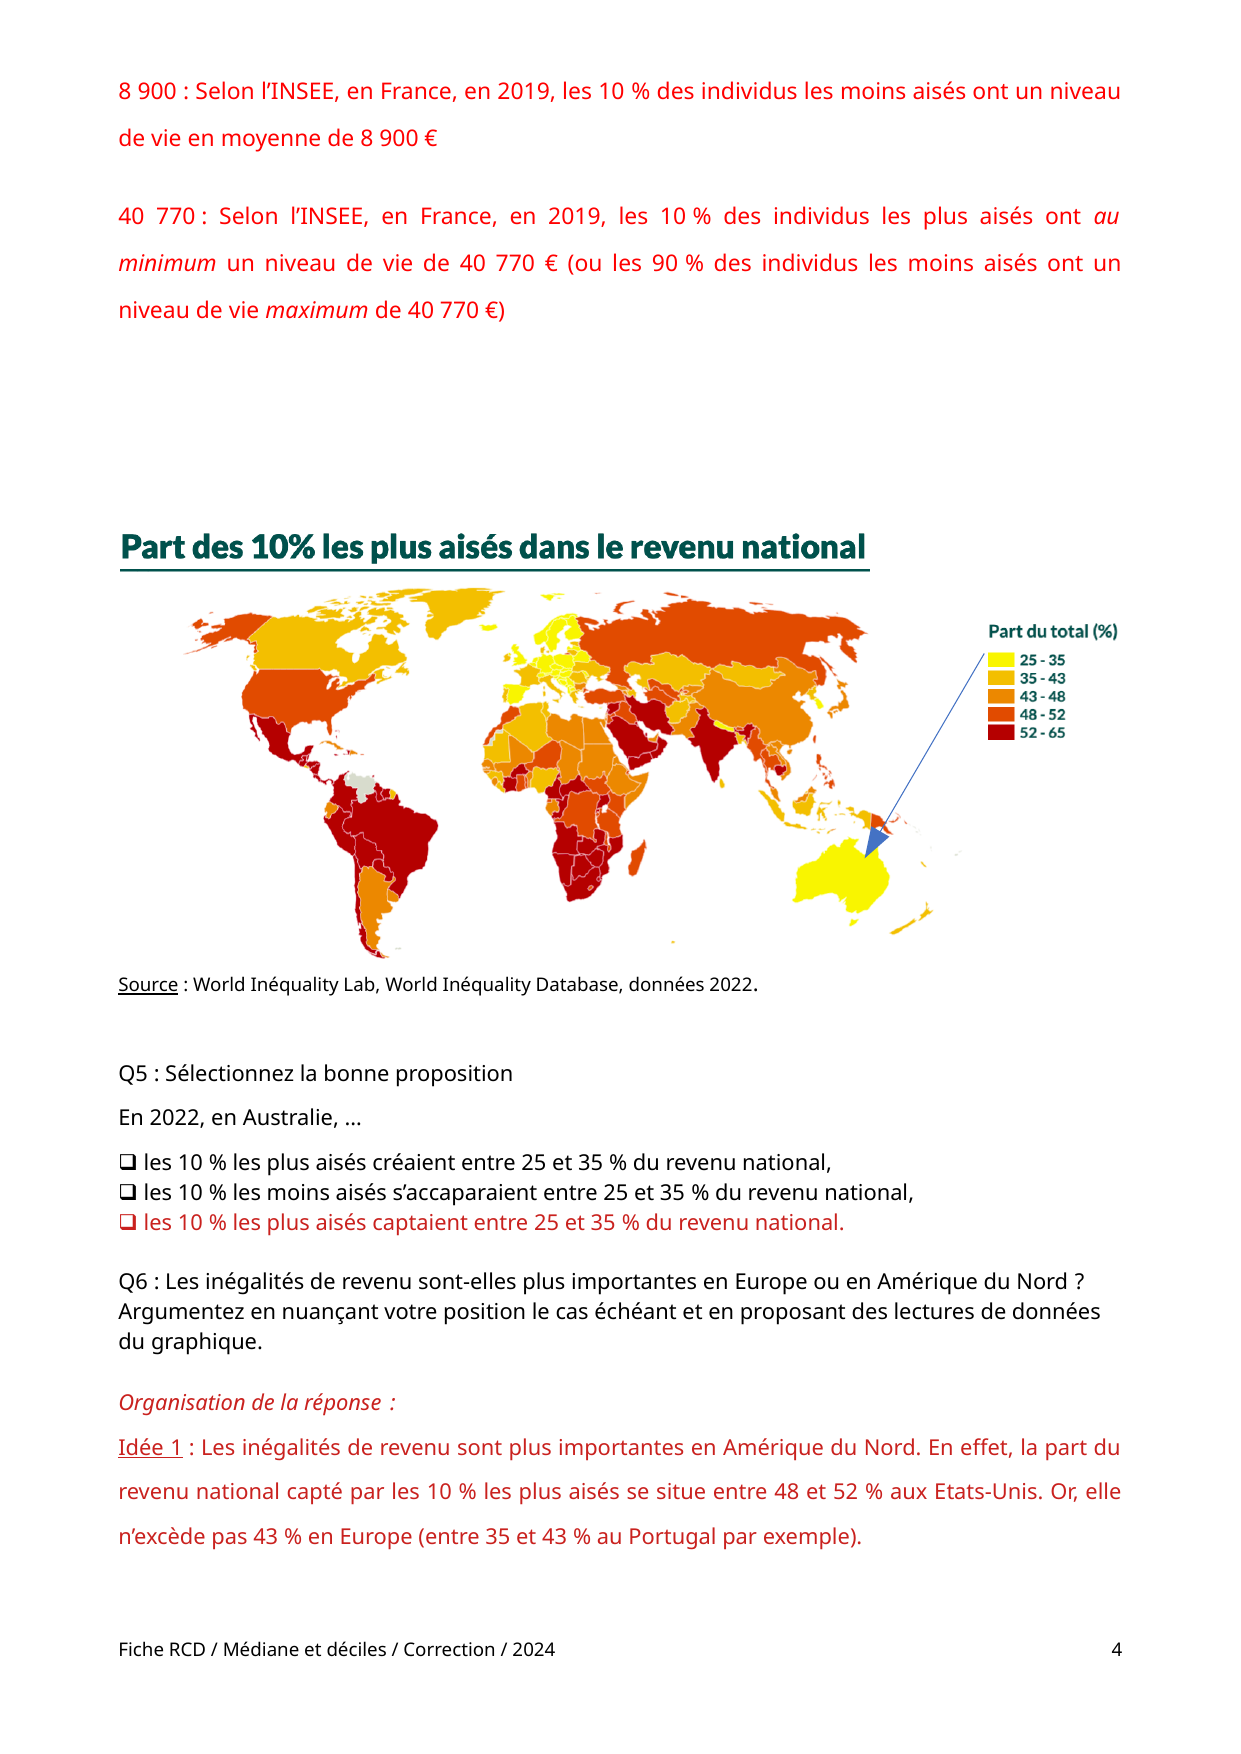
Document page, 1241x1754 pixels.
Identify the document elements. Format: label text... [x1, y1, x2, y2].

text  les 10 % les plus aisés captaient entre 25 et 35 % du revenu national. [118, 1207, 1122, 1236]
text Q5 : Sélectionnez la bonne proposition [118, 1058, 1122, 1087]
text Organisation de la réponse : [118, 1387, 1122, 1417]
text En 2022, en Australie, … [118, 1102, 1122, 1132]
text 8 900 : Selon l’INSEE, en France, en 2019, les 10 % des individus les moins aisés ont un niveau de vie en moyenne de 8 900 € [118, 75, 1122, 153]
text Source : World Inéquality Lab, World Inéquality Database, données 2022. [118, 966, 1122, 998]
text 40 770 : Selon l’INSEE, en France, en 2019, les 10 % des individus les plus aisés ont au minimum un niveau de vie de 40 770 € (ou les 90 % des individus les moins aisés ont un niveau de vie maximum de 40 770 €) [118, 200, 1122, 325]
text Q6 : Les inégalités de revenu sont-elles plus importantes en Europe ou en Amérique du Nord ? Argumentez en nuançant votre position le cas échéant et en proposant des lectures de données du graphique. [118, 1266, 1122, 1356]
text [118, 518, 1122, 526]
text  les 10 % les plus aisés créaient entre 25 et 35 % du revenu national, [118, 1147, 1122, 1177]
text  les 10 % les moins aisés s’accaparaient entre 25 et 35 % du revenu national, [118, 1177, 1122, 1207]
text Idée 1 : Les inégalités de revenu sont plus importantes en Amérique du Nord. En effet, la part du revenu national capté par les 10 % les plus aisés se situe entre 48 et 52 % aux Etats-Unis. Or, elle n’excède pas 43 % en Europe (entre 35 et 43 % au Portugal par exemple). [118, 1431, 1122, 1551]
